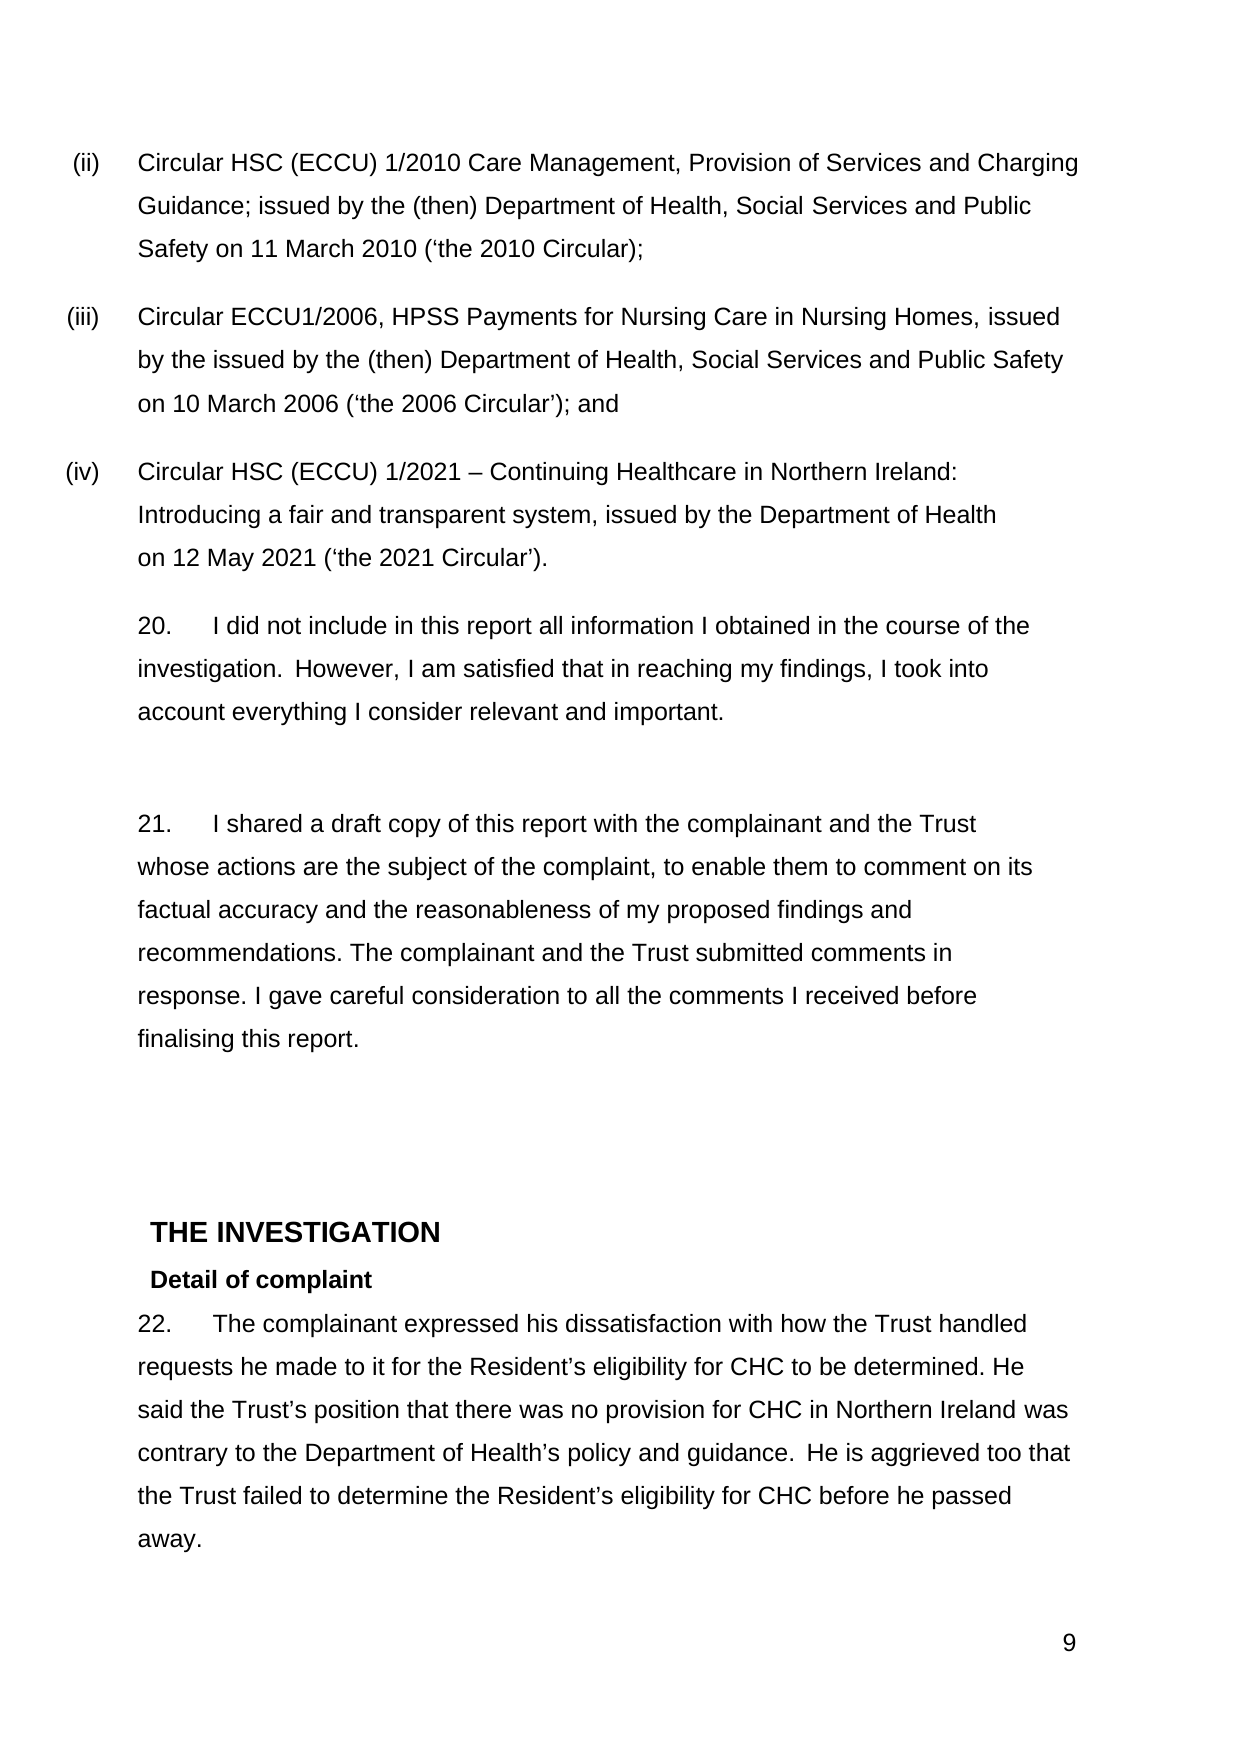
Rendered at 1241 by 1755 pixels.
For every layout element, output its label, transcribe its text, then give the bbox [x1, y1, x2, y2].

subtitle THE INVESTIGATION [150, 1215, 1103, 1249]
list The complainant expressed his dissatisfaction with how the Trust handled requests he made to it for the Resident’s eligibility for CHC to be determined. He said the Trust’s position that there was no provision for CHC in Northern Ireland was contrary to the Department of Health’s policy and guidance. He is aggrieved too that the Trust failed to determine the Resident’s eligibility for CHC before he passed away. [137, 1309, 1073, 1553]
list I did not include in this report all information I obtained in the course of the investigation. However, I am satisfied that in reaching my findings, I took into account everything I consider relevant and important. [137, 611, 1063, 726]
list I shared a draft copy of this report with the complainant and the Trust whose actions are the subject of the complaint, to enable them to comment on its factual accuracy and the reasonableness of my proposed findings and recommendations. The complainant and the Trust submitted comments in response. I gave careful consideration to all the comments I received before finalising this report. [137, 809, 1052, 1053]
list Circular HSC (ECCU) 1/2010 Care Management, Provision of Services and Charging Guidance; issued by the (then) Department of Health, Social Services and Public Safety on 11 March 2010 (‘the 2010 Circular); [72, 148, 1087, 263]
subtitle Detail of complaint [150, 1265, 1103, 1294]
list Circular ECCU1/2006, HPSS Payments for Nursing Care in Nursing Homes, issued by the issued by the (then) Department of Health, Social Services and Public Safety on 10 March 2006 (‘the 2006 Circular’); and [66, 302, 1073, 417]
list Circular HSC (ECCU) 1/2021 – Continuing Healthcare in Northern Ireland: Introducing a fair and transparent system, issued by the Department of Health on 12 May 2021 (‘the 2021 Circular’). [65, 457, 1009, 572]
